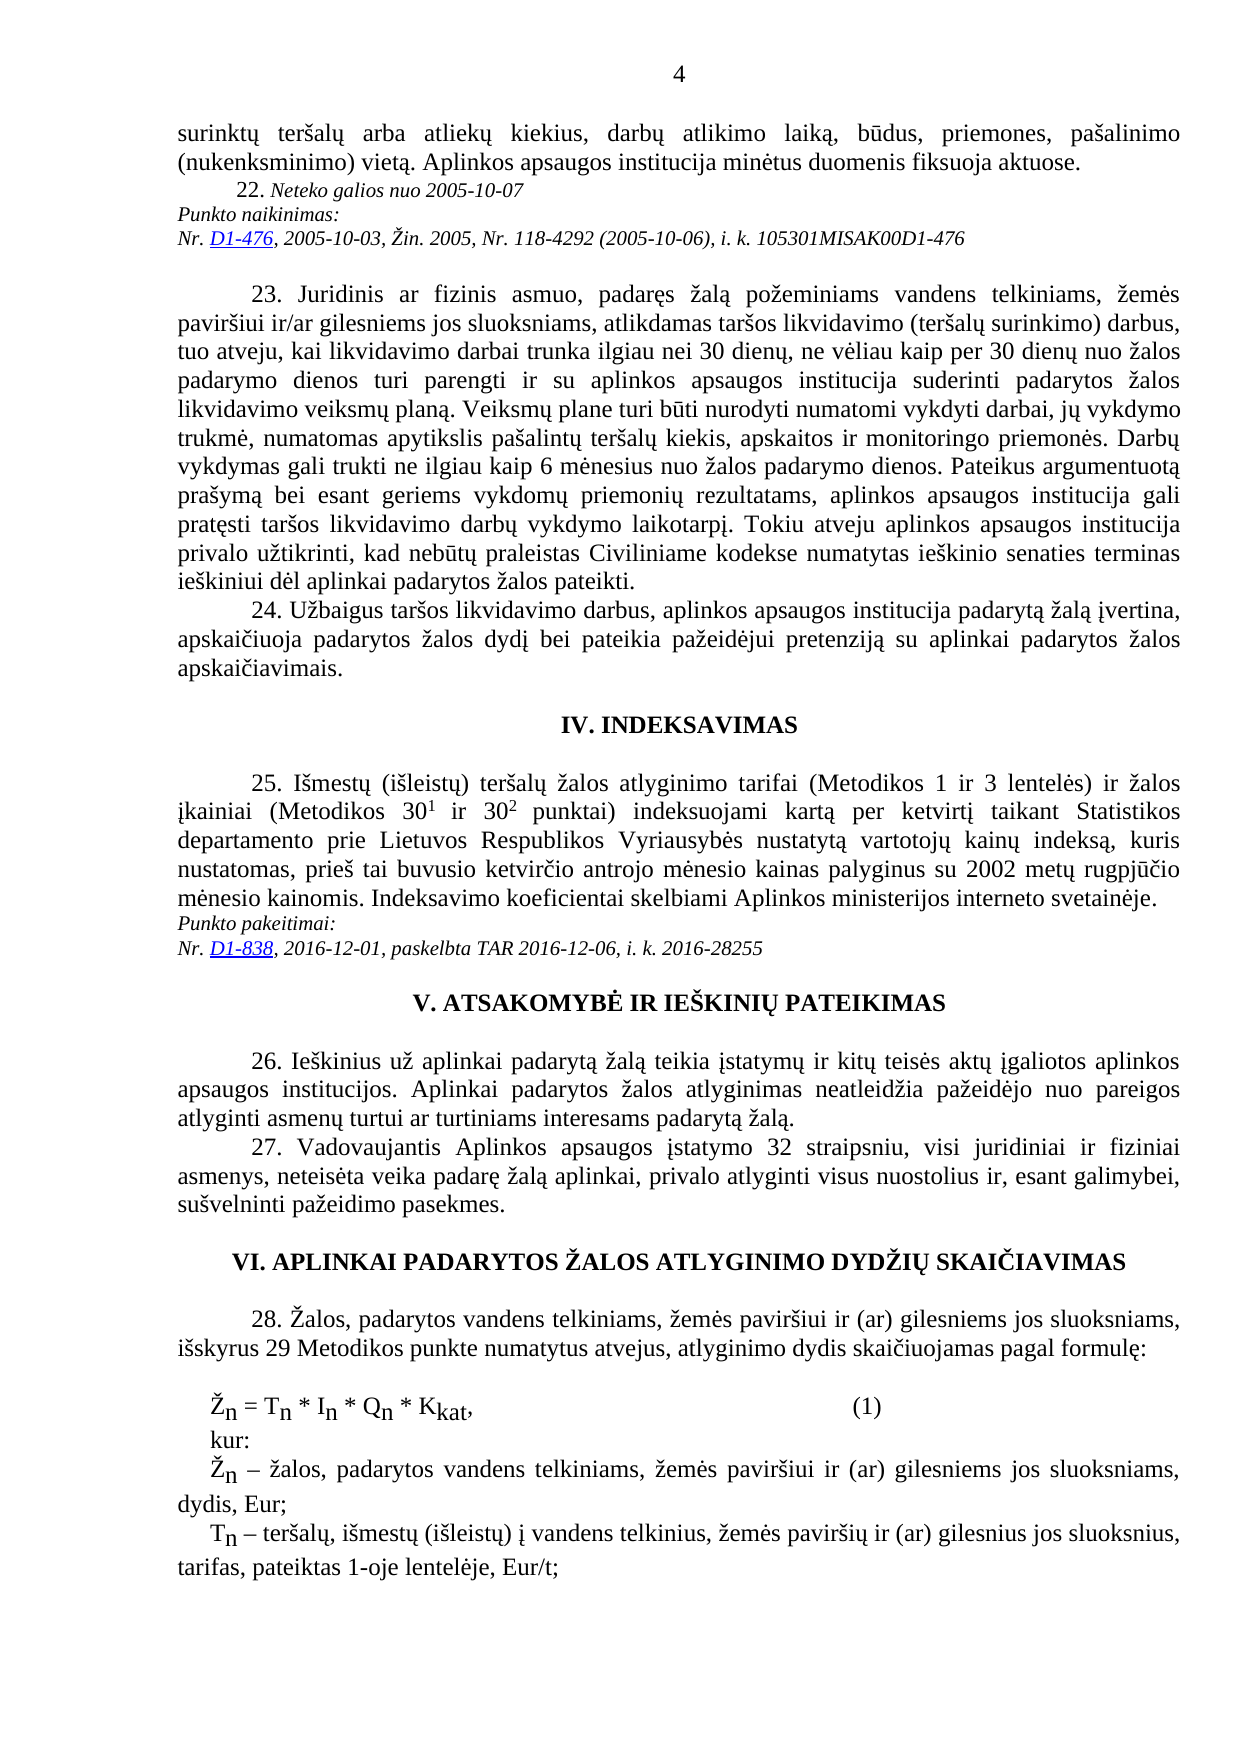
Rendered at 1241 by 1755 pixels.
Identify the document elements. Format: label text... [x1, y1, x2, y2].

text 23. Juridinis ar fizinis asmuo, padaręs žalą požeminiams vandens telkiniams, žemės paviršiui ir/ar gilesniems jos sluoksniams, atlikdamas taršos likvidavimo (teršalų surinkimo) darbus, tuo atveju, kai likvidavimo darbai trunka ilgiau nei 30 dienų, ne vėliau kaip per 30 dienų nuo žalos padarymo dienos turi parengti ir su aplinkos apsaugos institucija suderinti padarytos žalos likvidavimo veiksmų planą. Veiksmų plane turi būti nurodyti numatomi vykdyti darbai, jų vykdymo trukmė, numatomas apytikslis pašalintų teršalų kiekis, apskaitos ir monitoringo priemonės. Darbų vykdymas gali trukti ne ilgiau kaip 6 mėnesius nuo žalos padarymo dienos. Pateikus argumentuotą prašymą bei esant geriems vykdomų priemonių rezultatams, aplinkos apsaugos institucija gali pratęsti taršos likvidavimo darbų vykdymo laikotarpį. Tokiu atveju aplinkos apsaugos institucija privalo užtikrinti, kad nebūtų praleistas Civiliniame kodekse numatytas ieškinio senaties terminas ieškiniui dėl aplinkai padarytos žalos pateikti. [177, 279, 1181, 595]
text surinktų teršalų arba atliekų kiekius, darbų atlikimo laiką, būdus, priemones, pašalinimo (nukenksminimo) vietą. Aplinkos apsaugos institucija minėtus duomenis fiksuoja aktuose. [177, 118, 1181, 176]
text Punkto naikinimas: [177, 202, 1181, 226]
text Nr. D1-476, 2005-10-03, Žin. 2005, Nr. 118-4292 (2005-10-06), i. k. 105301MISAK00D1-476 [177, 226, 1181, 250]
text 28. Žalos, padarytos vandens telkiniams, žemės paviršiui ir (ar) gilesniems jos sluoksniams, išskyrus 29 Metodikos punkte numatytus atvejus, atlyginimo dydis skaičiuojamas pagal formulę: [177, 1304, 1181, 1362]
text Punkto pakeitimai: [177, 911, 1181, 935]
text 27. Vadovaujantis Aplinkos apsaugos įstatymo 32 straipsniu, visi juridiniai ir fiziniai asmenys, neteisėta veika padarę žalą aplinkai, privalo atlyginti visus nuostolius ir, esant galimybei, sušvelninti pažeidimo pasekmes. [177, 1132, 1181, 1218]
text 25. Išmestų (išleistų) teršalų žalos atlyginimo tarifai (Metodikos 1 ir 3 lentelės) ir žalos įkainiai (Metodikos 301 ir 302 punktai) indeksuojami kartą per ketvirtį taikant Statistikos departamento prie Lietuvos Respublikos Vyriausybės nustatytą vartotojų kainų indeksą, kuris nustatomas, prieš tai buvusio ketvirčio antrojo mėnesio kainas palyginus su 2002 metų rugpjūčio mėnesio kainomis. Indeksavimo koeficientai skelbiami Aplinkos ministerijos interneto svetainėje. [177, 768, 1181, 911]
text VI. Aplinkai padarytos Žalos atlyginimo dydŽiŲ skaičiavimas [177, 1247, 1181, 1276]
text Žn = Tn * In * Qn * Kkat, (1) [177, 1391, 1181, 1425]
text IV. Indeksavimas [177, 710, 1181, 739]
text V. AtsakomybĖ ir ieŠkinių pateikimas [177, 988, 1181, 1017]
text kur: [177, 1425, 1181, 1454]
text 26. Ieškinius už aplinkai padarytą žalą teikia įstatymų ir kitų teisės aktų įgaliotos aplinkos apsaugos institucijos. Aplinkai padarytos žalos atlyginimas neatleidžia pažeidėjo nuo pareigos atlyginti asmenų turtui ar turtiniams interesams padarytą žalą. [177, 1046, 1181, 1132]
text Žn – žalos, padarytos vandens telkiniams, žemės paviršiui ir (ar) gilesniems jos sluoksniams, dydis, Eur; [177, 1454, 1181, 1518]
text Tn – teršalų, išmestų (išleistų) į vandens telkinius, žemės paviršių ir (ar) gilesnius jos sluoksnius, tarifas, pateiktas 1-oje lentelėje, Eur/t; [177, 1518, 1181, 1581]
text 22. Neteko galios nuo 2005-10-07 [177, 176, 1181, 202]
text 24. Užbaigus taršos likvidavimo darbus, aplinkos apsaugos institucija padarytą žalą įvertina, apskaičiuoja padarytos žalos dydį bei pateikia pažeidėjui pretenziją su aplinkai padarytos žalos apskaičiavimais. [177, 595, 1181, 681]
text Nr. D1-838, 2016-12-01, paskelbta TAR 2016-12-06, i. k. 2016-28255 [177, 935, 1181, 959]
